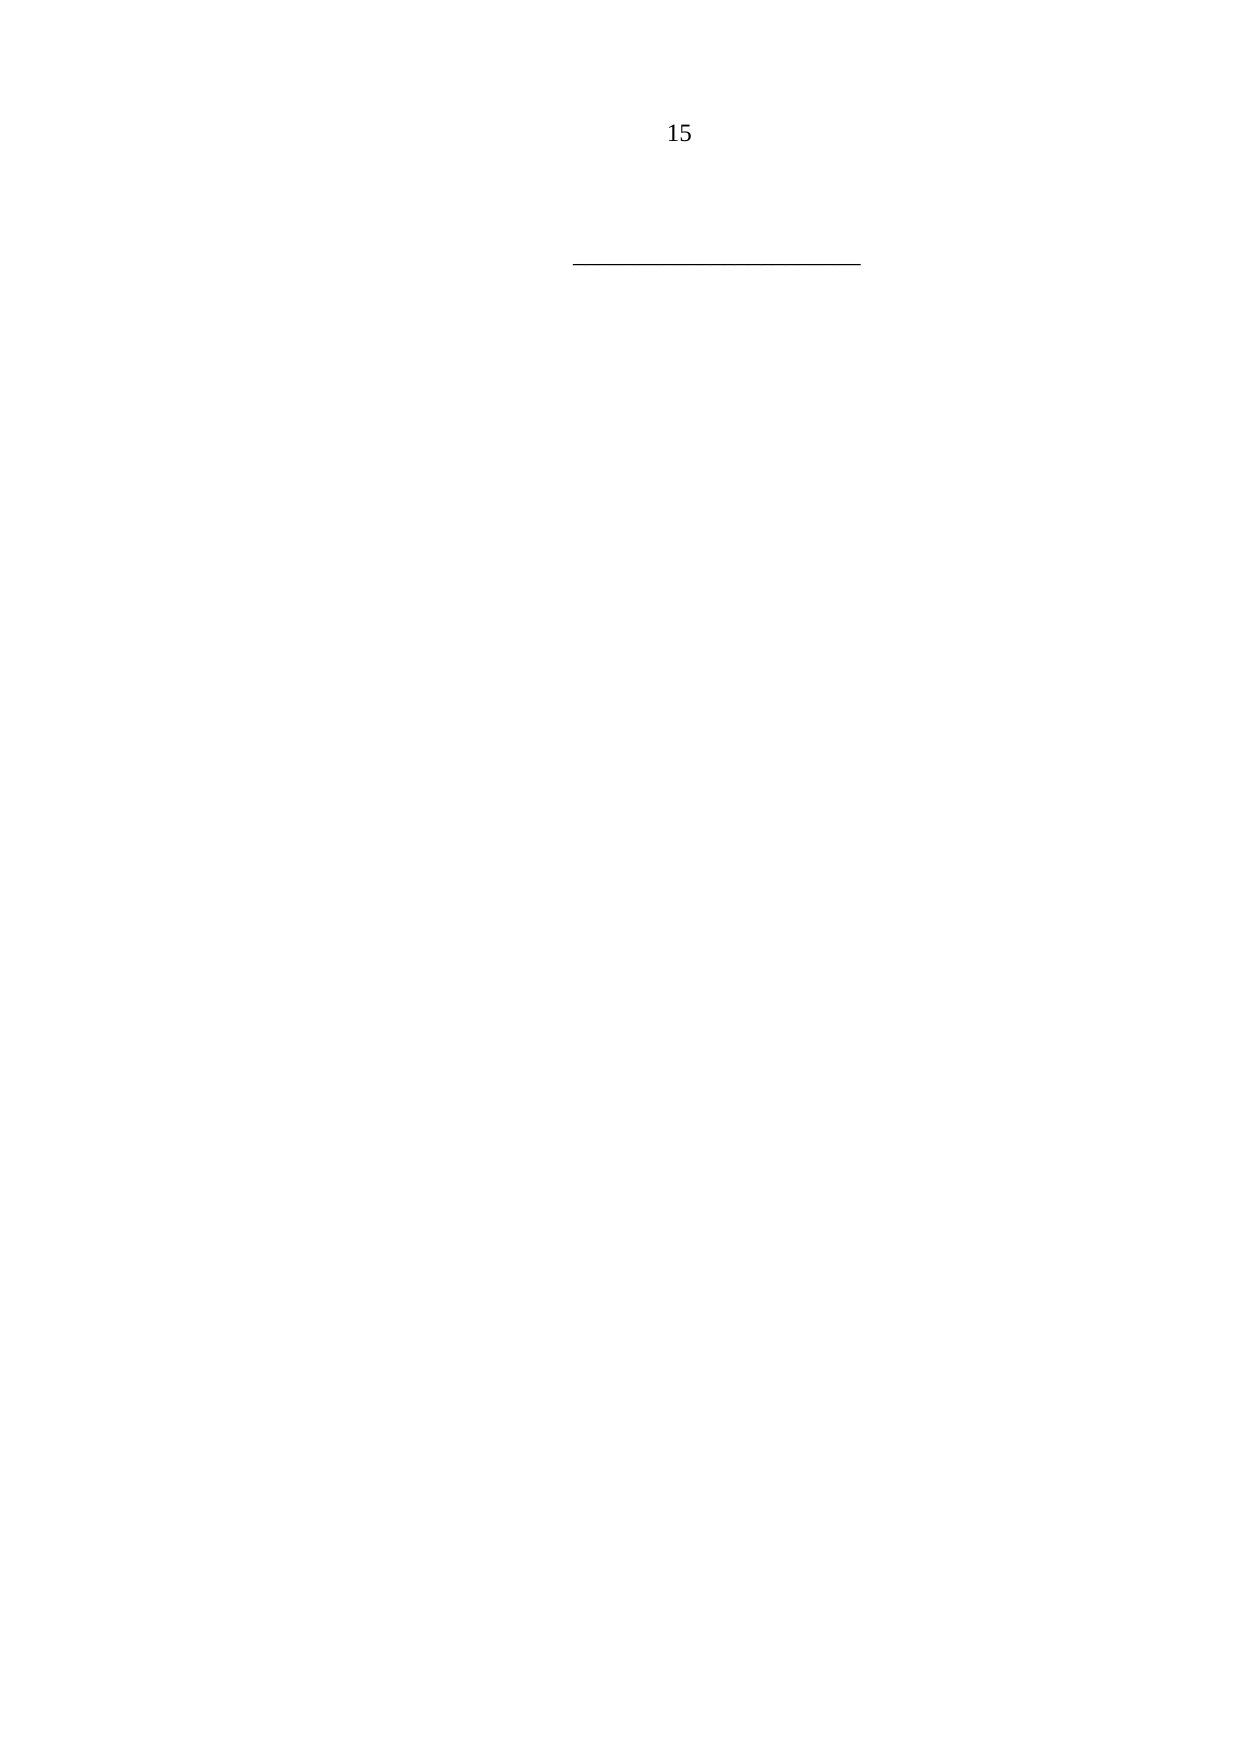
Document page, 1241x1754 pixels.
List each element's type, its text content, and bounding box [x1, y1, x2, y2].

table_cell [711, 203, 790, 239]
table_cell [444, 203, 711, 239]
table_cell [790, 203, 1171, 239]
text _______________________ [177, 239, 1181, 267]
table_cell [177, 203, 418, 239]
table_cell [177, 176, 1171, 203]
table_cell [418, 203, 444, 239]
